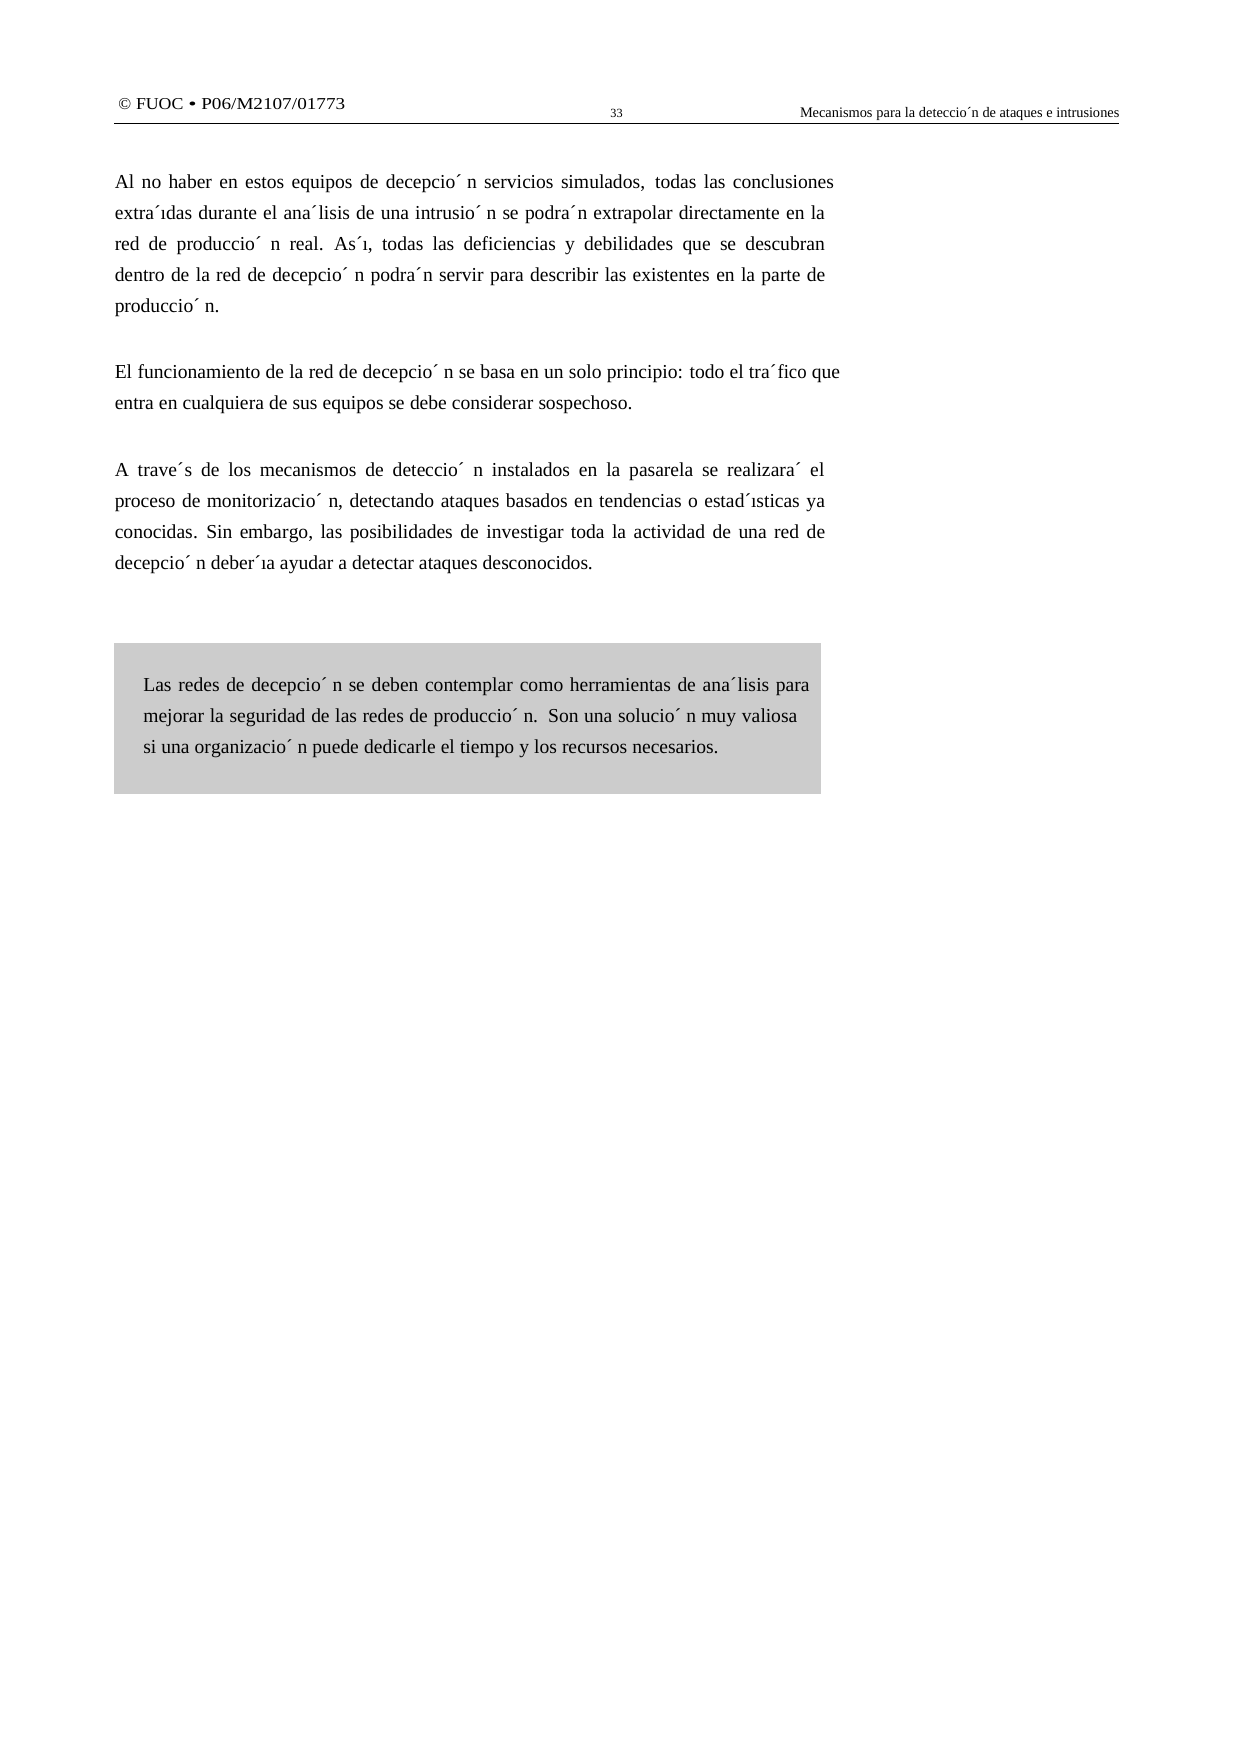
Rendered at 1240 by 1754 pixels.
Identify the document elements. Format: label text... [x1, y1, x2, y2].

text A trave´s de los mecanismos de deteccio´ n instalados en la pasarela se realizara´ el proceso de monitorizacio´ n, detectando ataques basados en tendencias o estad´ısticas ya conocidas. Sin embargo, las posibilidades de investigar toda la actividad de una red de decepcio´ n deber´ıa ayudar a detectar ataques desconocidos. [114, 459, 825, 573]
text El funcionamiento de la red de decepcio´ n se basa en un solo principio: todo el tra´fico que entra en cualquiera de sus equipos se debe considerar sospechoso. [114, 361, 841, 414]
text Al no haber en estos equipos de decepcio´ n servicios simulados, todas las conclusiones [114, 173, 1131, 193]
text 33 Mecanismos para la deteccio´n de ataquese intrusiones [610, 104, 1131, 120]
text extra´ıdas durante el ana´lisis de una intrusio´ n se podra´n extrapolar directamente en la red de produccio´ n real. As´ı, todas las deficiencias y debilidades que se descubran dentro de la red de decepcio´ n podra´n servir para describir las existentes en la parte de produccio´ n. [114, 202, 825, 316]
text © FUOC • P06/M2107/01773 [118, 95, 351, 113]
text Las redes de decepcio´ n se deben contemplar como herramientas de ana´lisis para [821, 676, 1131, 696]
